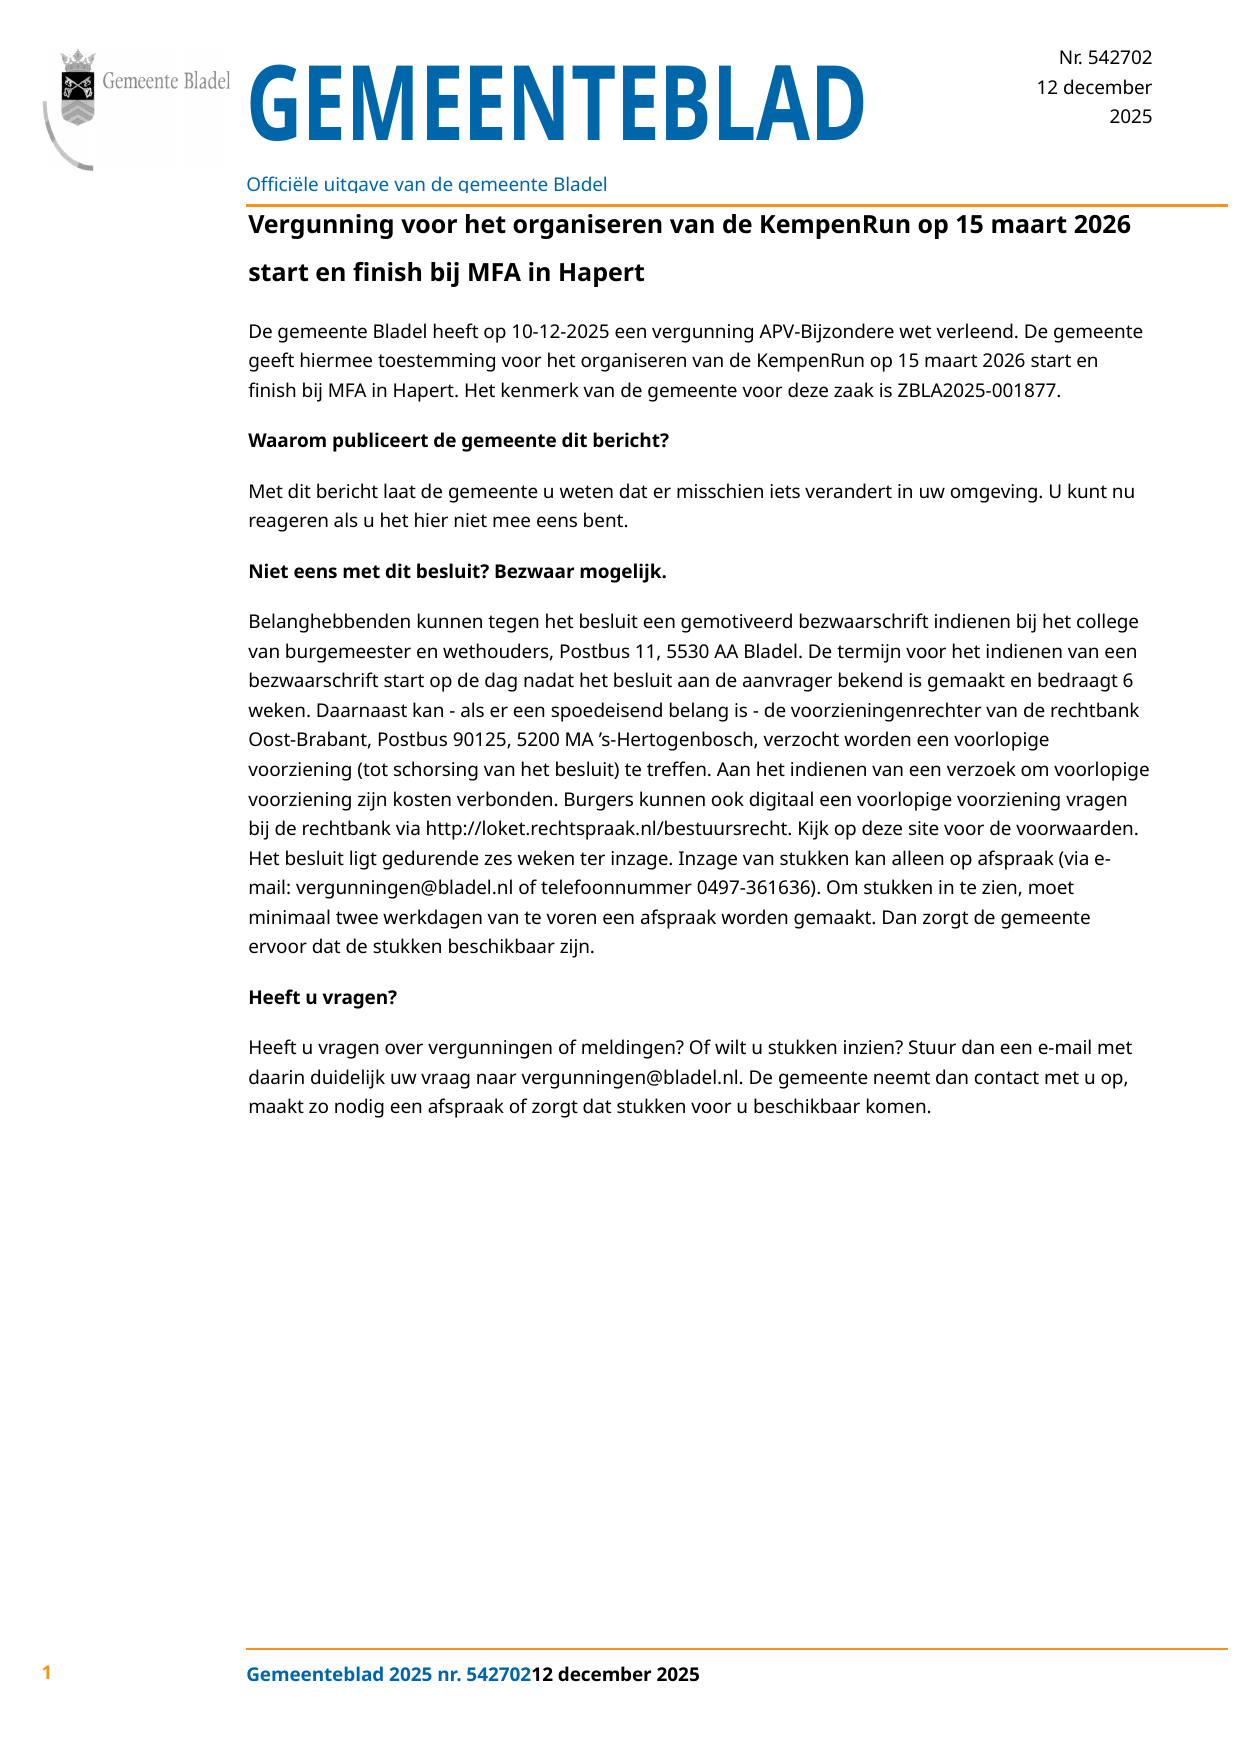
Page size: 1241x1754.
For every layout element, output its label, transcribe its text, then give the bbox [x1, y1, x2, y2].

text Waarom publiceert de gemeente dit bericht? [248, 427, 1152, 453]
text Belanghebbenden kunnen tegen het besluit een gemotiveerd bezwaarschrift indienen bij het college van burgemeester en wethouders, Postbus 11, 5530 AA Bladel. De termijn voor het indienen van een bezwaarschrift start op de dag nadat het besluit aan de aanvrager bekend is gemaakt en bedraagt 6 weken. Daarnaast kan - als er een spoedeisend belang is - de voorzieningenrechter van de rechtbank Oost-Brabant, Postbus 90125, 5200 MA ’s-Hertogenbosch, verzocht worden een voorlopige voorziening (tot schorsing van het besluit) te treffen. Aan het indienen van een verzoek om voorlopige voorziening zijn kosten verbonden. Burgers kunnen ook digitaal een voorlopige voorziening vragen bij de rechtbank via http://loket.rechtspraak.nl/bestuursrecht. Kijk op deze site voor de voorwaarden. Het besluit ligt gedurende zes weken ter inzage. Inzage van stukken kan alleen op afspraak (via e-mail: vergunningen@bladel.nl of telefoonnummer 0497-361636). Om stukken in te zien, moet minimaal twee werkdagen van te voren een afspraak worden gemaakt. Dan zorgt de gemeente ervoor dat de stukken beschikbaar zijn. [248, 608, 1152, 959]
picture [41, 47, 231, 172]
text Niet eens met dit besluit? Bezwaar mogelijk. [248, 558, 1152, 584]
text De gemeente Bladel heeft op 10-12-2025 een vergunning APV-Bijzondere wet verleend. De gemeente geeft hiermee toestemming voor het organiseren van de KempenRun op 15 maart 2026 start en finish bij MFA in Hapert. Het kenmerk van de gemeente voor deze zaak is ZBLA2025-001877. [248, 318, 1152, 403]
text Heeft u vragen? [248, 984, 1152, 1010]
text Vergunning voor het organiseren van de KempenRun op 15 maart 2026 start en finish bij MFA in Hapert [248, 207, 1152, 288]
text Met dit bericht laat de gemeente u weten dat er misschien iets verandert in uw omgeving. U kunt nu reageren als u het hier niet mee eens bent. [248, 478, 1152, 533]
text Heeft u vragen over vergunningen of meldingen? Of wilt u stukken inzien? Stuur dan een e-mail met daarin duidelijk uw vraag naar vergunningen@bladel.nl. De gemeente neemt dan contact met u op, maakt zo nodig een afspraak of zorgt dat stukken voor u beschikbaar komen. [248, 1034, 1152, 1119]
